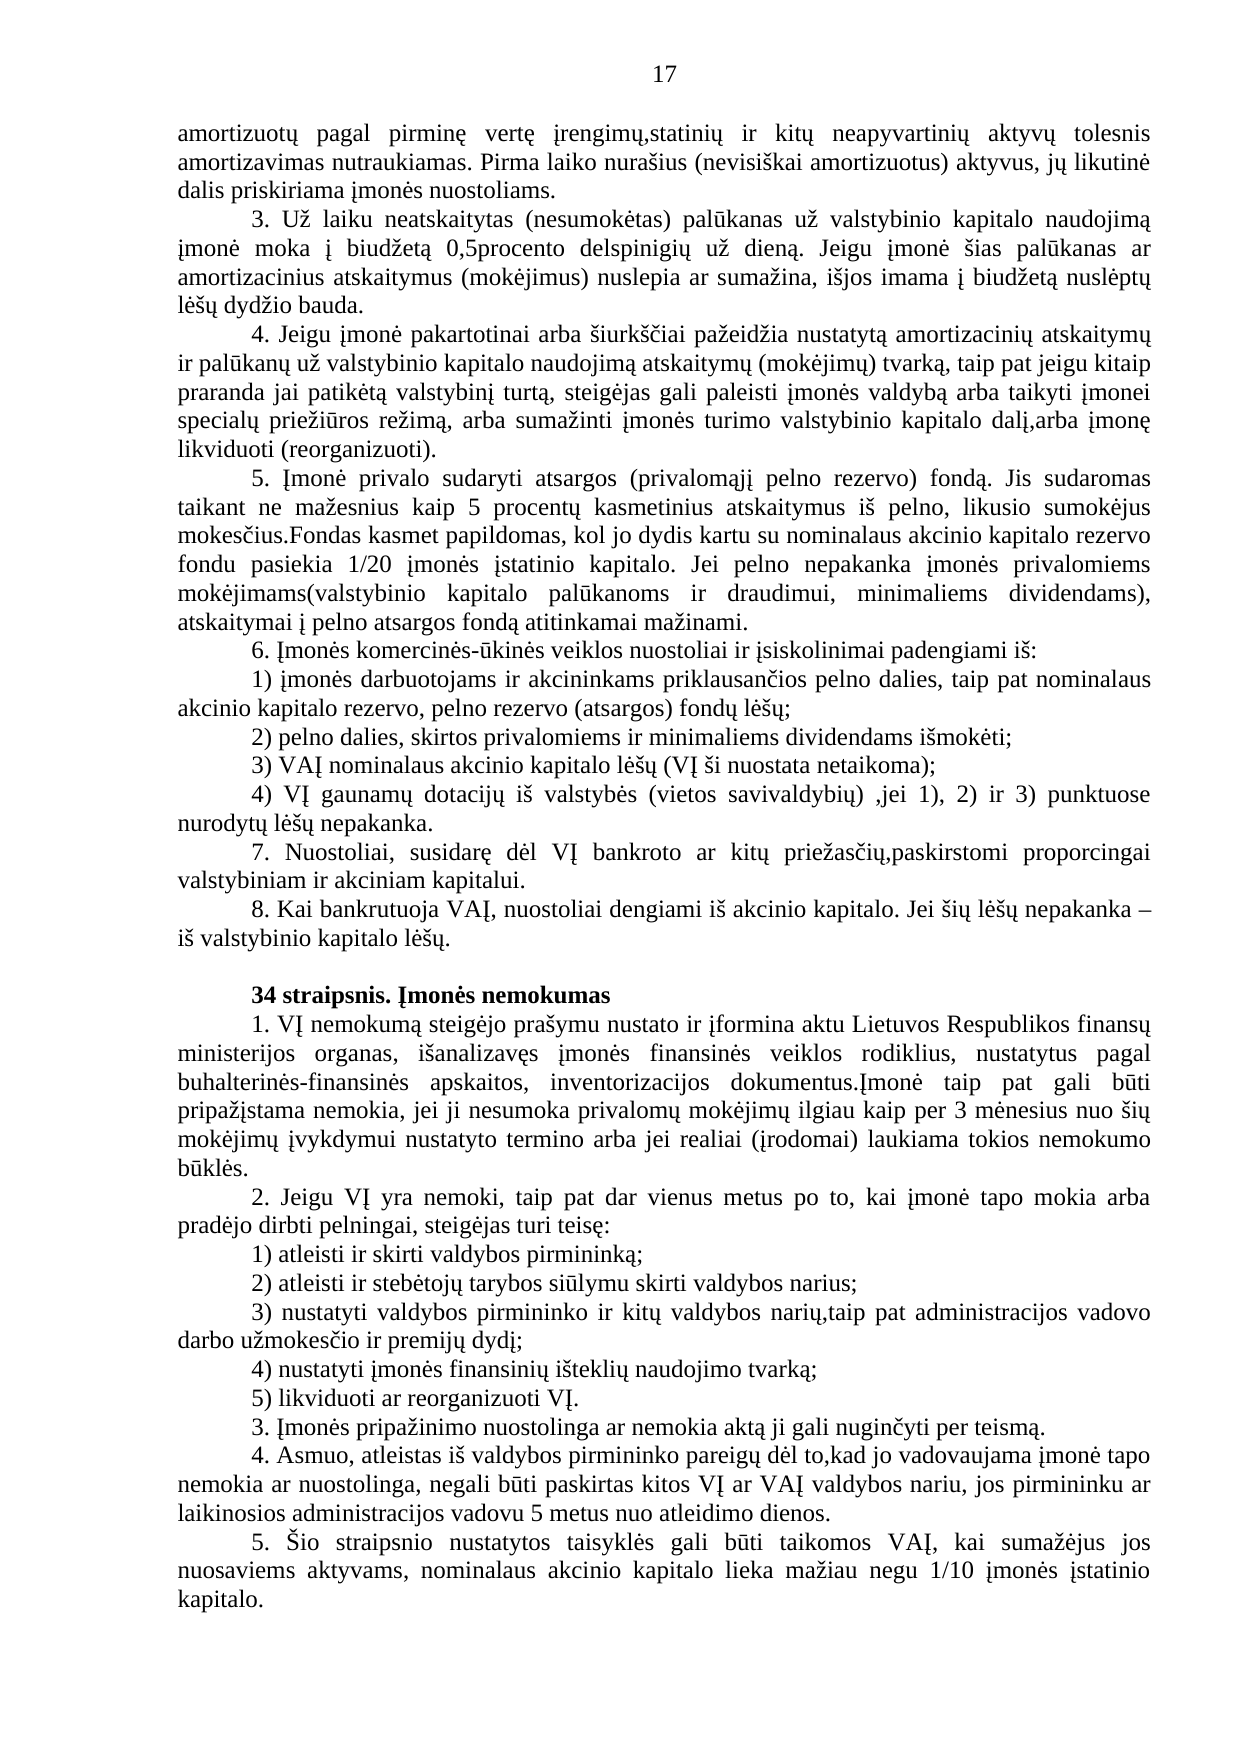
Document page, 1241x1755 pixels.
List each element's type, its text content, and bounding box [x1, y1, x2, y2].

text 4. Jeigu įmonė pakartotinai arba šiurkščiai pažeidžia nustatytą amortizacinių atskaitymų ir palūkanų už valstybinio kapitalo naudojimą atskaitymų (mokėjimų) tvarką, taip pat jeigu kitaip praranda jai patikėtą valstybinį turtą, steigėjas gali paleisti įmonės valdybą arba taikyti įmonei specialų priežiūros režimą, arba sumažinti įmonės turimo valstybinio kapitalo dalį,arba įmonę likviduoti (reorganizuoti). [177, 319, 1152, 463]
text 2) pelno dalies, skirtos privalomiems ir minimaliems dividendams išmokėti; [177, 722, 1152, 751]
text 5. Šio straipsnio nustatytos taisyklės gali būti taikomos VAĮ, kai sumažėjus jos nuosaviems aktyvams, nominalaus akcinio kapitalo lieka mažiau negu 1/10 įmonės įstatinio kapitalo. [177, 1527, 1152, 1613]
text 3) VAĮ nominalaus akcinio kapitalo lėšų (VĮ ši nuostata netaikoma); [177, 751, 1152, 779]
text 4. Asmuo, atleistas iš valdybos pirmininko pareigų dėl to,kad jo vadovaujama įmonė tapo nemokia ar nuostolinga, negali būti paskirtas kitos VĮ ar VAĮ valdybos nariu, jos pirmininku ar laikinosios administracijos vadovu 5 metus nuo atleidimo dienos. [177, 1441, 1152, 1527]
text 4) VĮ gaunamų dotacijų iš valstybės (vietos savivaldybių) ,jei 1), 2) ir 3) punktuose nurodytų lėšų nepakanka. [177, 779, 1152, 837]
text 1) įmonės darbuotojams ir akcininkams priklausančios pelno dalies, taip pat nominalaus akcinio kapitalo rezervo, pelno rezervo (atsargos) fondų lėšų; [177, 664, 1152, 722]
text 3) nustatyti valdybos pirmininko ir kitų valdybos narių,taip pat administracijos vadovo darbo užmokesčio ir premijų dydį; [177, 1297, 1152, 1354]
text 3. Už laiku neatskaitytas (nesumokėtas) palūkanas už valstybinio kapitalo naudojimą įmonė moka į biudžetą 0,5procento delspinigių už dieną. Jeigu įmonė šias palūkanas ar amortizacinius atskaitymus (mokėjimus) nuslepia ar sumažina, išjos imama į biudžetą nuslėptų lėšų dydžio bauda. [177, 204, 1152, 319]
text 2) atleisti ir stebėtojų tarybos siūlymu skirti valdybos narius; [177, 1268, 1152, 1297]
text 8. Kai bankrutuoja VAĮ, nuostoliai dengiami iš akcinio kapitalo. Jei šių lėšų nepakanka – iš valstybinio kapitalo lėšų. [177, 894, 1152, 952]
text 34 straipsnis. Įmonės nemokumas [177, 981, 1152, 1009]
text 7. Nuostoliai, susidarę dėl VĮ bankroto ar kitų priežasčių,paskirstomi proporcingai valstybiniam ir akciniam kapitalui. [177, 837, 1152, 894]
text amortizuotų pagal pirminę vertę įrengimų,statinių ir kitų neapyvartinių aktyvų tolesnis amortizavimas nutraukiamas. Pirma laiko nurašius (nevisiškai amortizuotus) aktyvus, jų likutinė dalis priskiriama įmonės nuostoliams. [177, 118, 1152, 204]
text 1. VĮ nemokumą steigėjo prašymu nustato ir įformina aktu Lietuvos Respublikos finansų ministerijos organas, išanalizavęs įmonės finansinės veiklos rodiklius, nustatytus pagal buhalterinės-finansinės apskaitos, inventorizacijos dokumentus.Įmonė taip pat gali būti pripažįstama nemokia, jei ji nesumoka privalomų mokėjimų ilgiau kaip per 3 mėnesius nuo šių mokėjimų įvykdymui nustatyto termino arba jei realiai (įrodomai) laukiama tokios nemokumo būklės. [177, 1009, 1152, 1182]
text 6. Įmonės komercinės-ūkinės veiklos nuostoliai ir įsiskolinimai padengiami iš: [177, 636, 1152, 664]
text 3. Įmonės pripažinimo nuostolinga ar nemokia aktą ji gali nuginčyti per teismą. [177, 1412, 1152, 1441]
text 5) likviduoti ar reorganizuoti VĮ. [177, 1383, 1152, 1412]
text 2. Jeigu VĮ yra nemoki, taip pat dar vienus metus po to, kai įmonė tapo mokia arba pradėjo dirbti pelningai, steigėjas turi teisę: [177, 1182, 1152, 1239]
text 1) atleisti ir skirti valdybos pirmininką; [177, 1239, 1152, 1268]
text 4) nustatyti įmonės finansinių išteklių naudojimo tvarką; [177, 1354, 1152, 1383]
text 5. Įmonė privalo sudaryti atsargos (privalomąjį pelno rezervo) fondą. Jis sudaromas taikant ne mažesnius kaip 5 procentų kasmetinius atskaitymus iš pelno, likusio sumokėjus mokesčius.Fondas kasmet papildomas, kol jo dydis kartu su nominalaus akcinio kapitalo rezervo fondu pasiekia 1/20 įmonės įstatinio kapitalo. Jei pelno nepakanka įmonės privalomiems mokėjimams(valstybinio kapitalo palūkanoms ir draudimui, minimaliems dividendams), atskaitymai į pelno atsargos fondą atitinkamai mažinami. [177, 463, 1152, 636]
